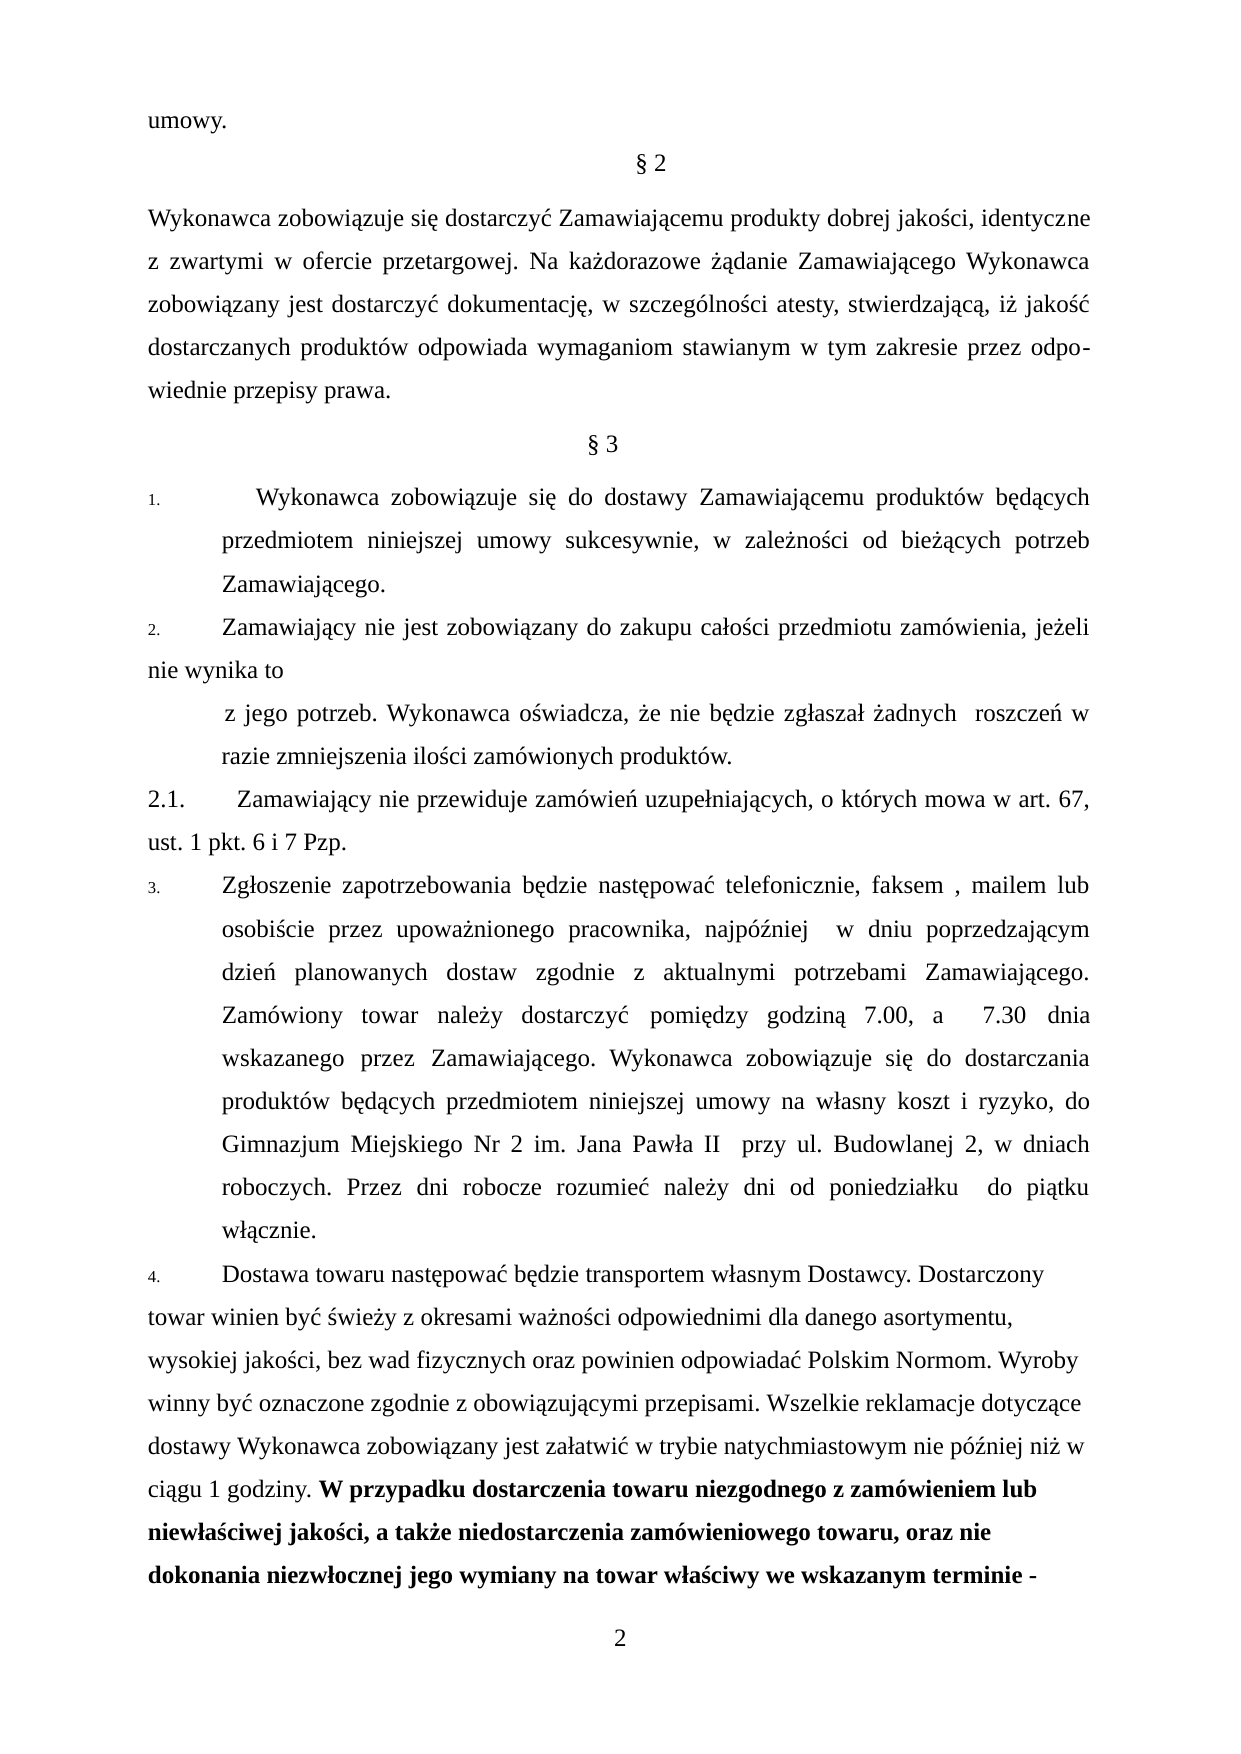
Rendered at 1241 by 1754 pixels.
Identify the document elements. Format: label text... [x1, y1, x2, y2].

text § 3 [148, 429, 1090, 457]
text 2.1. Zamawiający nie przewiduje zamówień uzupełniających, o których mowa w art. 67, ust. 1 pkt. 6 i 7 Pzp. [148, 784, 1090, 856]
text § 2 [148, 148, 1092, 177]
text z jego potrzeb. Wykonawca oświadcza, że nie będzie zgłaszał żadnych roszczeń w razie zmniejszenia ilości zamówionych produktów. [221, 698, 1090, 770]
list Dostawa towaru następować będzie transportem własnym Dostawcy. Dostarczony towar winien być świeży z okresami ważności odpowiednimi dla danego asortymentu, wysokiej jakości, bez wad fizycznych oraz powinien odpowiadać Polskim Normom. Wyroby winny być oznaczone zgodnie z obowiązującymi przepisami. Wszelkie reklamacje dotyczące dostawy Wykonawca zobowiązany jest załatwić w trybie natychmiastowym nie później niż w ciągu 1 godziny. W przypadku dostarczenia towaru niezgodnego z zamówieniem lub niewłaściwej jakości, a także niedostarczenia zamówieniowego towaru, oraz nie dokonania niezwłocznej jego wymiany na towar właściwy we wskazanym terminie [148, 1259, 1092, 1589]
text Wykonawca zobowiązuje się dostarczyć Zamawiającemu produkty dobrej jakości, identycz­ne z zwartymi w ofercie przetargowej. Na każdorazowe żądanie Zamawiającego Wykonawca zobowiązany jest dostarczyć dokumentację, w szczególności atesty, stwierdzającą, iż jakość dostarczanych produktów odpowiada wymaganiom stawianym w tym zakresie przez odpo­wiednie przepisy prawa. [148, 203, 1090, 404]
list Wykonawca zobowiązuje się do dostawy Zamawiającemu produktów będących przedmio­tem niniejszej umowy sukcesywnie, w zależności od bieżących potrzeb Zamawiającego. [148, 482, 1090, 597]
list Zgłoszenie zapotrzebowania będzie następować telefonicznie, faksem , mailem lub osobiście przez upoważnionego pracownika, najpóźniej w dniu poprzedzającym dzień planowanych dostaw zgodnie z aktualnymi potrzebami Zamawiającego. Zamówiony towar należy dostarczyć pomiędzy godziną 7.00, a 7.30 dnia wskazanego przez Zamawiającego. Wykonawca zobowiązuje się do dostarczania produktów będących przedmiotem niniej­szej umowy na własny koszt i ryzyko, do Gimnazjum Miejskiego Nr 2 im. Jana Pawła II przy ul. Budowlanej 2, w dniach roboczych. Przez dni robocze rozumieć należy dni od poniedziałku do piątku włącznie. [148, 871, 1090, 1244]
list Zamawiający nie jest zobowiązany do zakupu całości przedmiotu zamówienia, jeżeli nie wynika to [148, 612, 1090, 684]
text umowy. [148, 105, 1092, 134]
